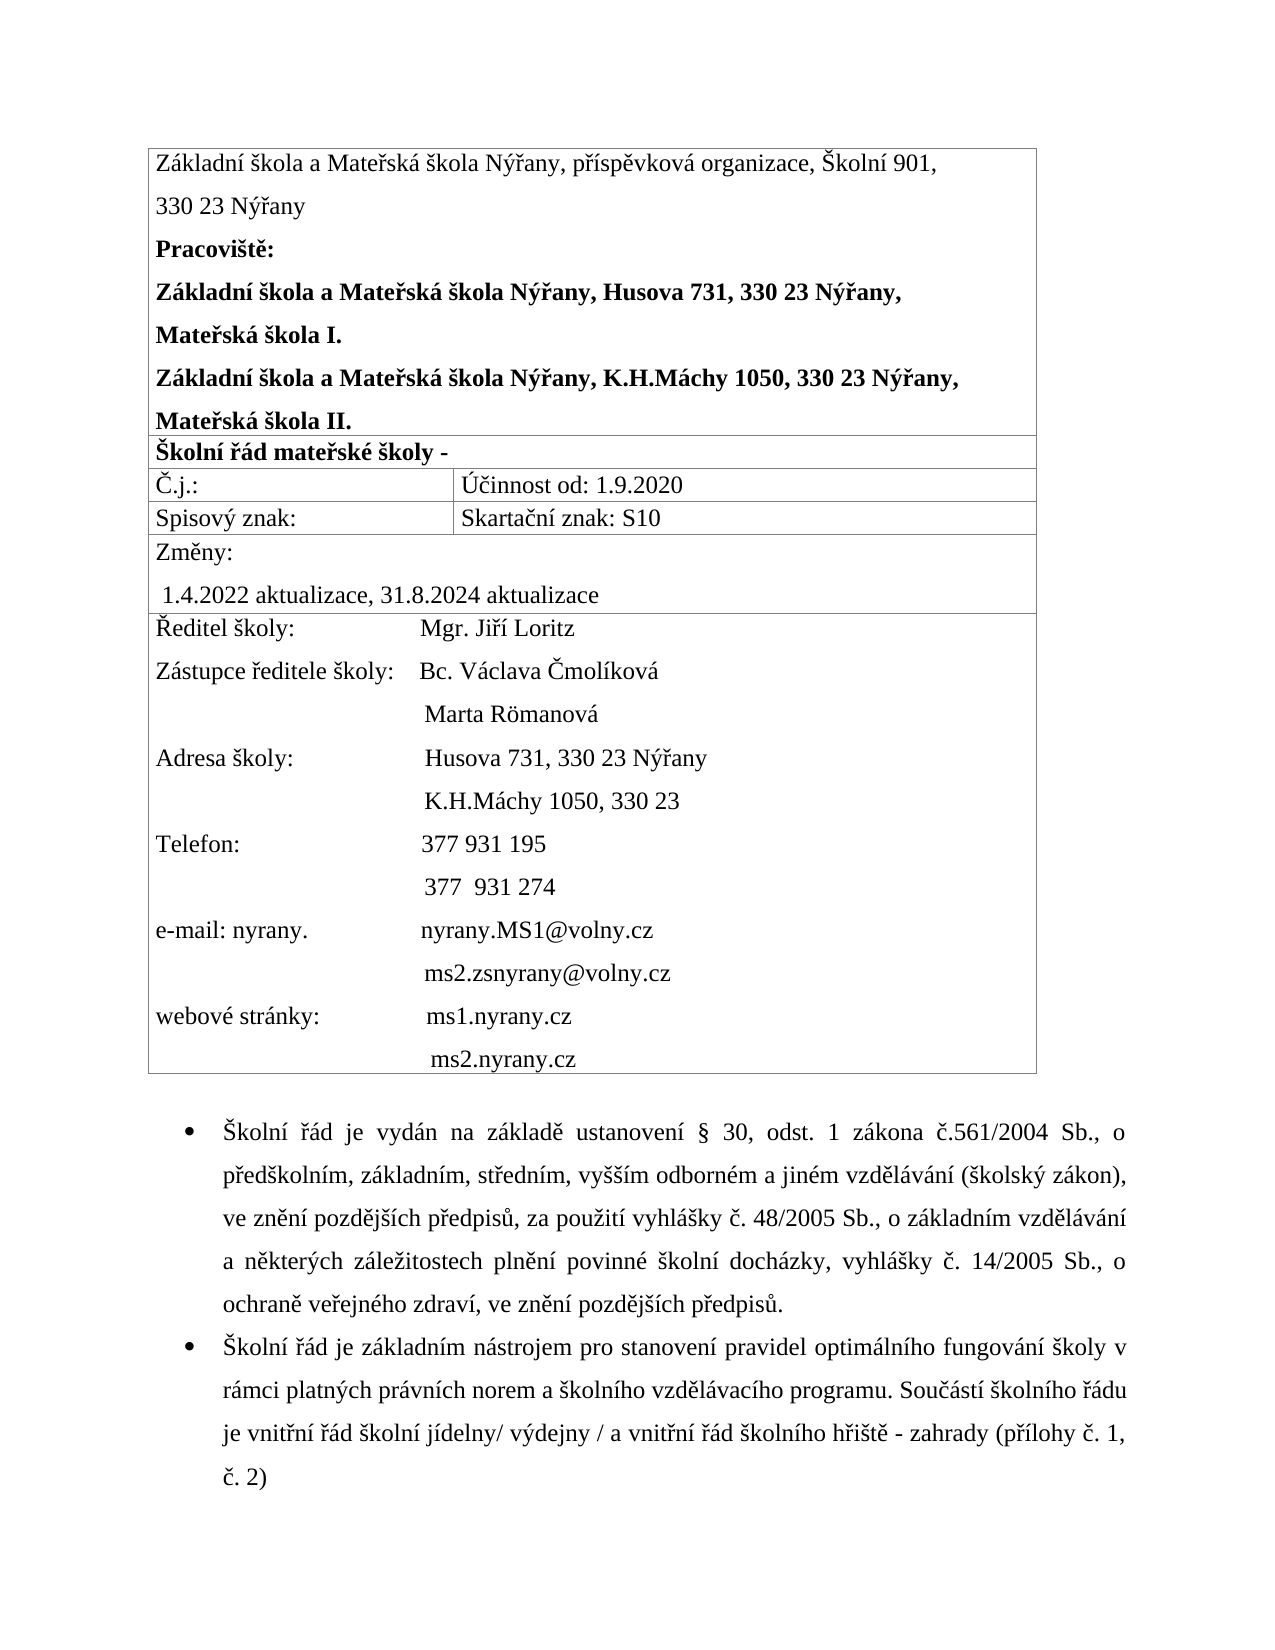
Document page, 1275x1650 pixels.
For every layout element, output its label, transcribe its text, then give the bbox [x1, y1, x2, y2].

table_cell Změny: 1.4.2022 aktualizace, 31.8.2024 aktualizace [149, 535, 1036, 613]
table_cell Č.j.: [149, 469, 453, 501]
table_header Základní škola a Mateřská škola Nýřany, příspěvková organizace, Školní 901, 330 23 Nýřany Pracoviště: Základní škola a Mateřská škola Nýřany, Husova 731, 330 23 Nýřany, Mateřská škola I. Základní škola a Mateřská škola Nýřany, K.H.Máchy 1050, 330 23 Nýřany, Mateřská škola II. [149, 149, 1036, 435]
table_cell Spisový znak: [149, 502, 453, 534]
table_cell Ředitel školy: Mgr. Jiří Loritz Zástupce ředitele školy: Bc. Václava Čmolíková Marta Römanová Adresa školy: Husova 731, 330 23 Nýřany K.H.Máchy 1050, 330 23 Telefon: 377 931 195 377 931 274 e-mail: nyrany. nyrany.MS1@volny.cz ms2.zsnyrany@volny.cz webové stránky: ms1.nyrany.cz ms2.nyrany.cz [149, 614, 1036, 1073]
table_cell Účinnost od: 1.9.2020 [454, 469, 1036, 501]
text  Školní řád je vydán na základě ustanovení § 30, odst. 1 zákona č.561/2004 Sb., o předškolním, základním, středním, vyšším odborném a jiném vzdělávání (školský zákon), ve znění pozdějších předpisů, za použití vyhlášky č. 48/2005 Sb., o základním vzdělávání a některých záležitostech plnění povinné školní docházky, vyhlášky č. 14/2005 Sb., o ochraně veřejného zdraví, ve znění pozdějších předpisů. [185, 1117, 1127, 1318]
table_cell Skartační znak: S10 [454, 502, 1036, 534]
table_cell Školní řád mateřské školy - [149, 436, 1036, 468]
text  Školní řád je základním nástrojem pro stanovení pravidel optimálního fungování školy v rámci platných právních norem a školního vzdělávacího programu. Součástí školního řádu je vnitřní řád školní jídelny/ výdejny / a vnitřní řád školního hřiště - zahrady (přílohy č. 1, č. 2) [185, 1332, 1127, 1490]
